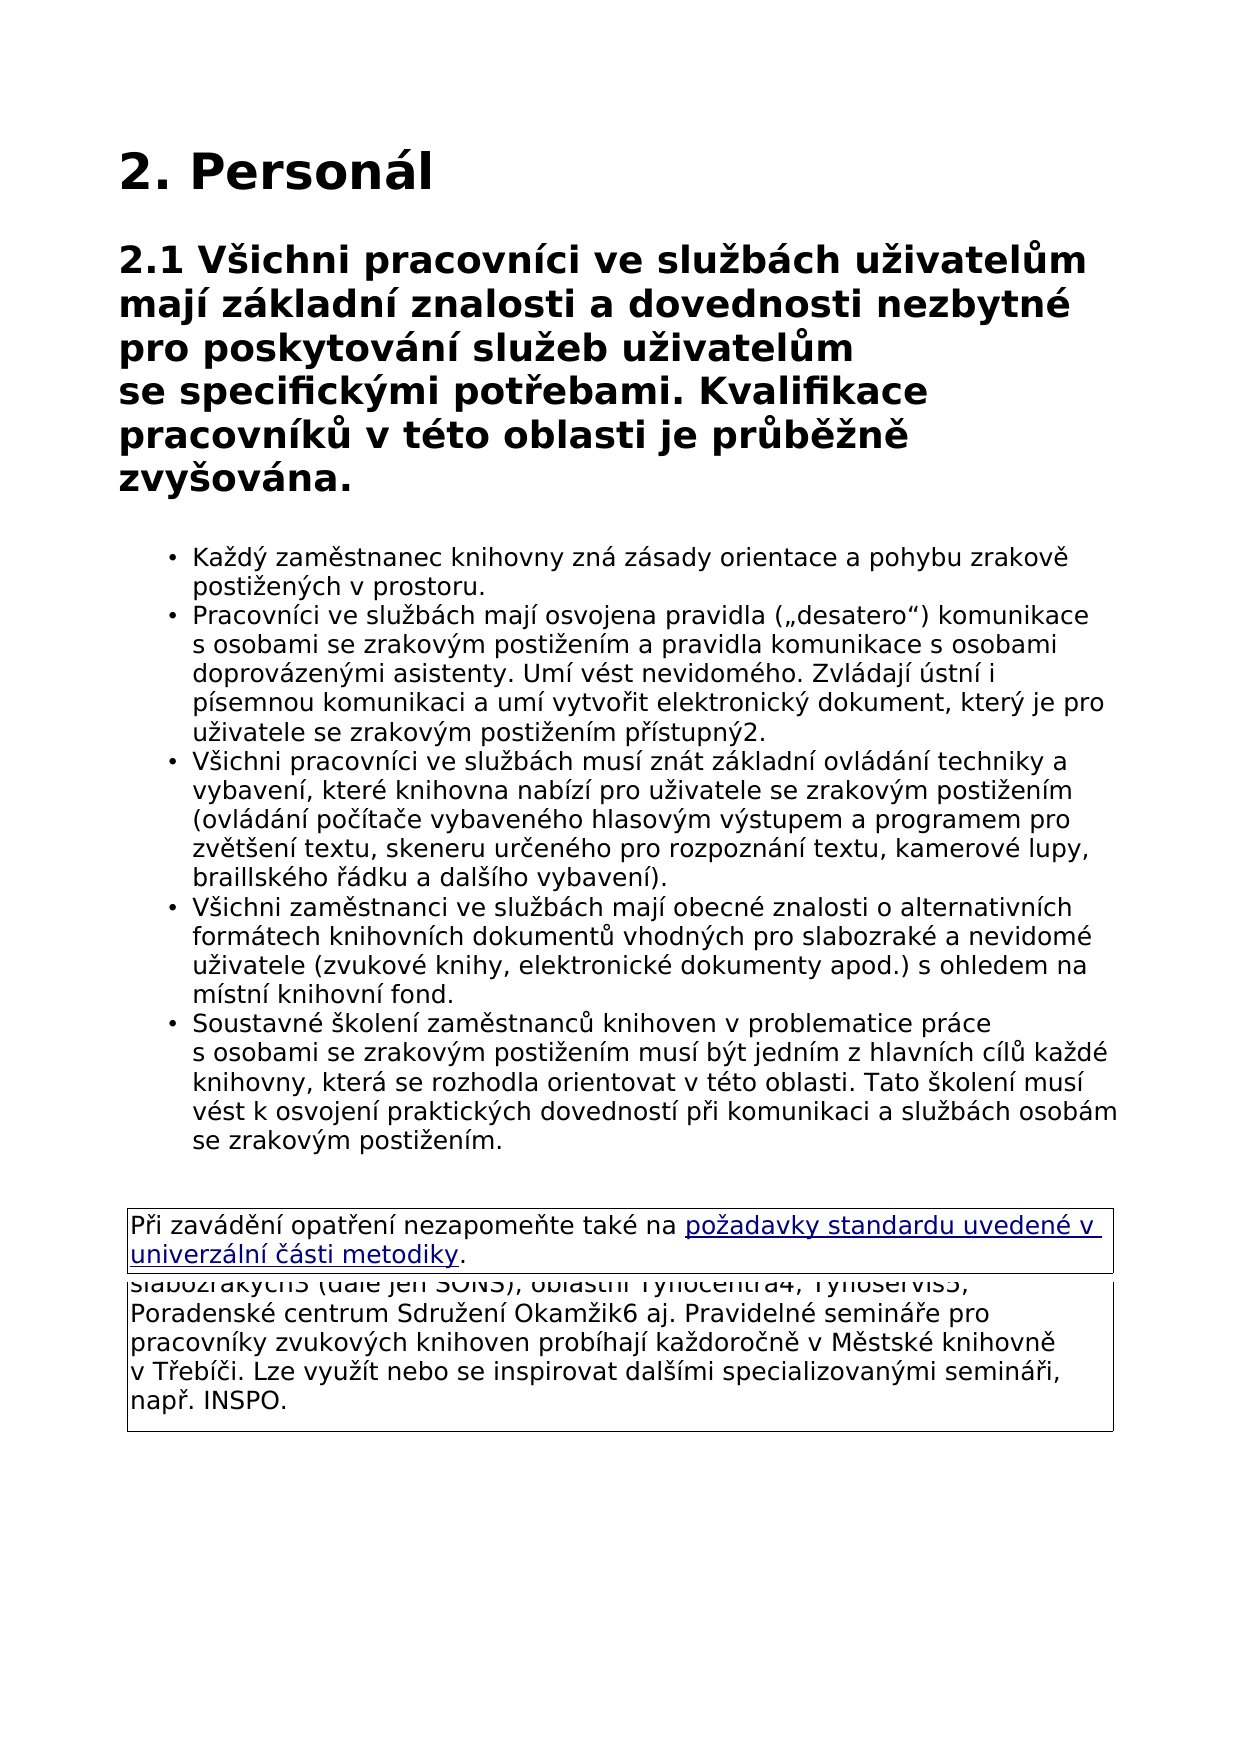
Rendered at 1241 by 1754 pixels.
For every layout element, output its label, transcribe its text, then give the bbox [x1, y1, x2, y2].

list Každý zaměstnanec knihovny zná zásady orientace a pohybu zrakově postižených v prostoru. [177, 543, 1122, 601]
subtitle 2.1 Všichni pracovníci ve službách uživatelům mají základní znalosti a dovednosti nezbytné pro poskytování služeb uživatelům se specifickými potřebami. Kvalifikace pracovníků v této oblasti je průběžně zvyšována. [118, 239, 1122, 501]
list Všichni zaměstnanci ve službách mají obecné znalosti o alternativních formátech knihovních dokumentů vhodných pro slabozraké a nevidomé uživatele (zvukové knihy, elektronické dokumenty apod.) s ohledem na místní knihovní fond. [177, 893, 1122, 1009]
table_header Při zavádění opatření nezapomeňte také na požadavky standardu uvedené v univerzální části metodiky. [128, 1209, 1113, 1273]
subtitle 2. Personál [118, 143, 1122, 201]
list Soustavné školení zaměstnanců knihoven v problematice práce s osobami se zrakovým postižením musí být jedním z hlavních cílů každé knihovny, která se rozhodla orientovat v této oblasti. Tato školení musí vést k osvojení praktických dovedností při komunikaci a službách osobám se zrakovým postižením. [177, 1009, 1122, 1155]
list Pracovníci ve službách mají osvojena pravidla („desatero“) komunikace s osobami se zrakovým postižením a pravidla komunikace s osobami doprovázenými asistenty. Umí vést nevidomého. Zvládají ústní i písemnou komunikaci a umí vytvořit elektronický dokument, který je pro uživatele se zrakovým postižením přístupný2. [177, 601, 1122, 747]
table_header Jak na to: Je vhodné využít odborná střediska Sjednocené organizace nevidomých a slabozrakých3 (dále jen SONS), oblastní Tyflocentra4, Tyfloservis5, Poradenské centrum Sdružení Okamžik6 aj. Pravidelné semináře pro pracovníky zvukových knihoven probíhají každoročně v Městské knihovně v Třebíči. Lze využít nebo se inspirovat dalšími specializovanými semináři, např. INSPO. [128, 1282, 1113, 1431]
list Všichni pracovníci ve službách musí znát základní ovládání techniky a vybavení, které knihovna nabízí pro uživatele se zrakovým postižením (ovládání počítače vybaveného hlasovým výstupem a programem pro zvětšení textu, skeneru určeného pro rozpoznání textu, kamerové lupy, braillského řádku a dalšího vybavení). [177, 747, 1122, 893]
